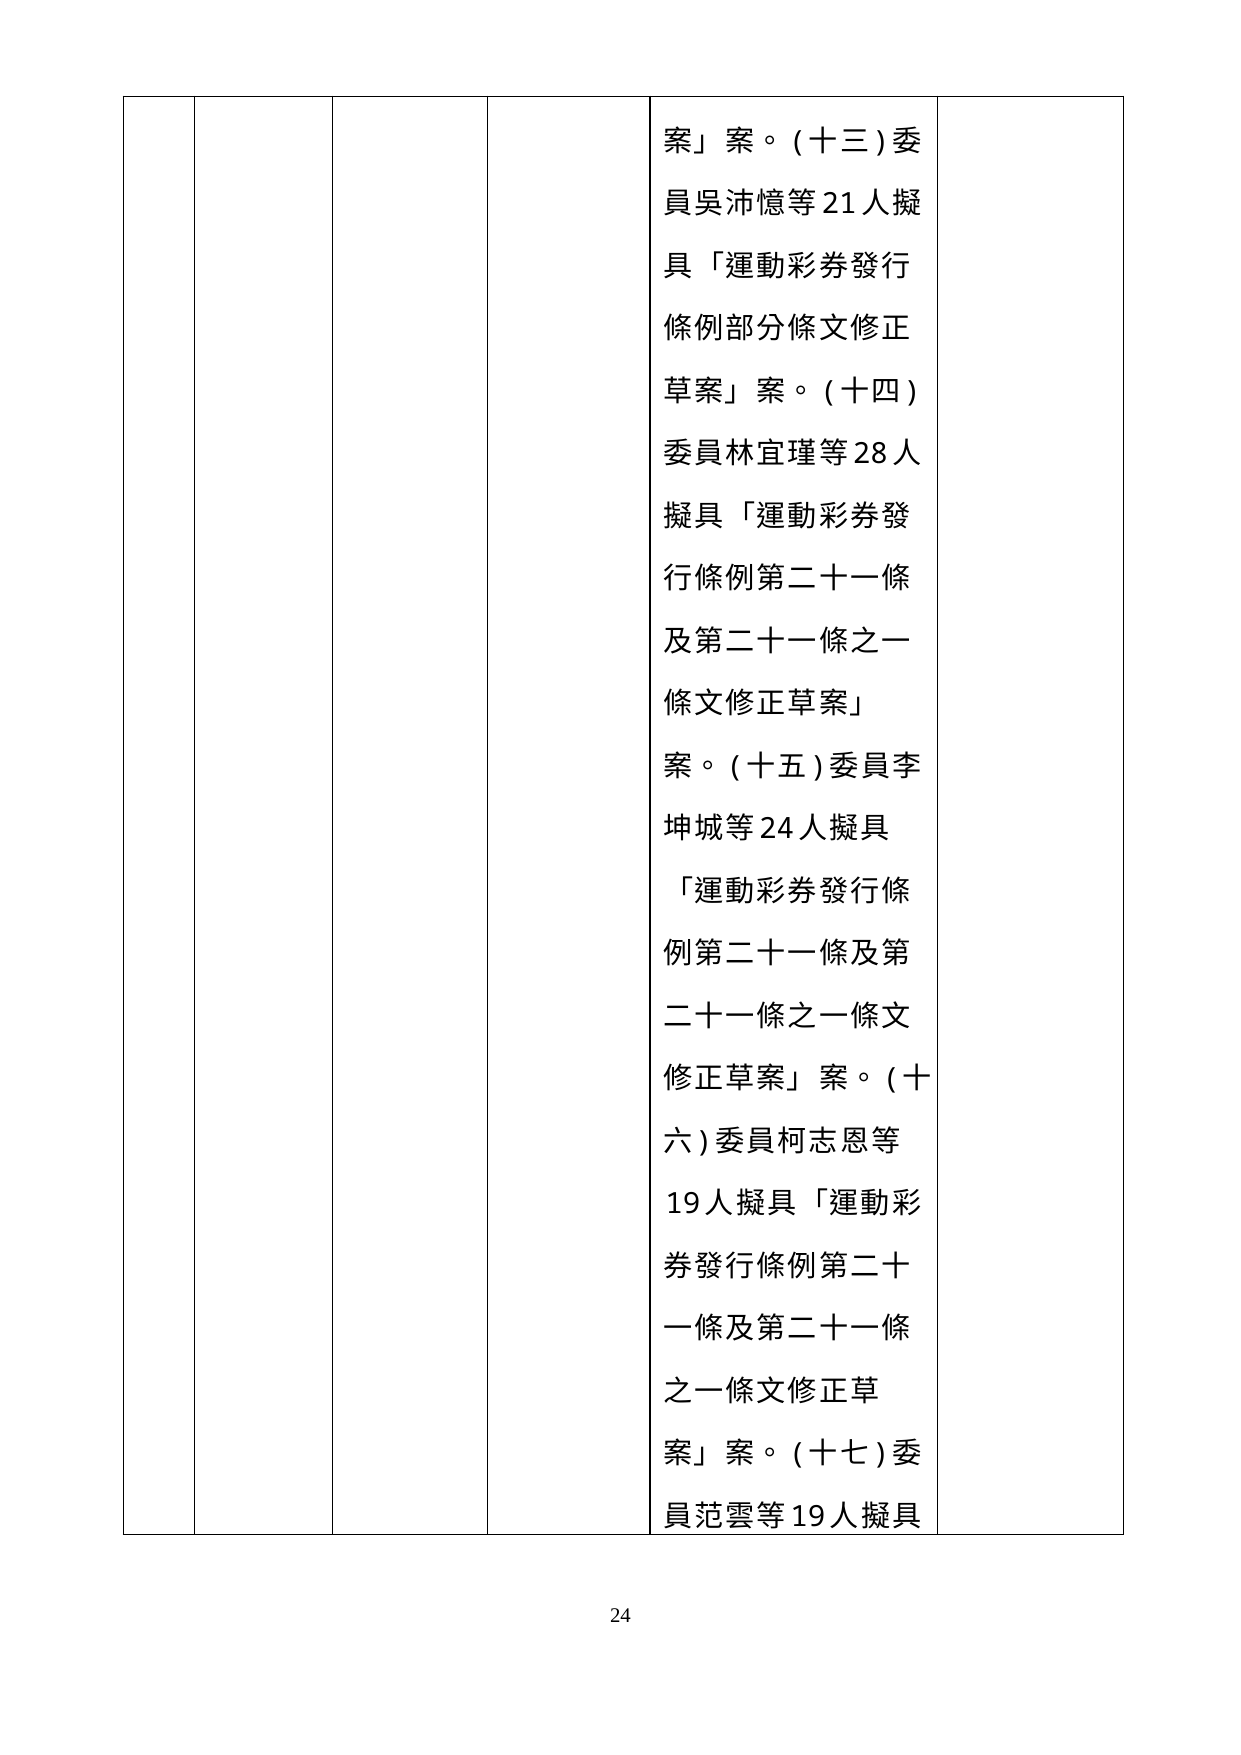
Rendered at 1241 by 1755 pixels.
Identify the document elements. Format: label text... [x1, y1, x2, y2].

table_cell 案」案。(十三)委員吳沛憶等21人擬具「運動彩券發行條例部分條文修正草案」案。(十四)委員林宜瑾等28人擬具「運動彩券發行條例第二十一條及第二十一條之一條文修正草案」案。(十五)委員李坤城等24人擬具「運動彩券發行條例第二十一條及第二十一條之一條文修正草案」案。(十六)委員柯志恩等19人擬具「運動彩券發行條例第二十一條及第二十一條之一條文修正草案」案。(十七)委員范雲等19人擬具 [651, 97, 937, 1534]
table_cell [488, 97, 649, 1534]
table_cell [195, 97, 332, 1534]
table_cell [333, 97, 487, 1534]
table_cell [938, 97, 1123, 1534]
table_cell [124, 97, 194, 1534]
